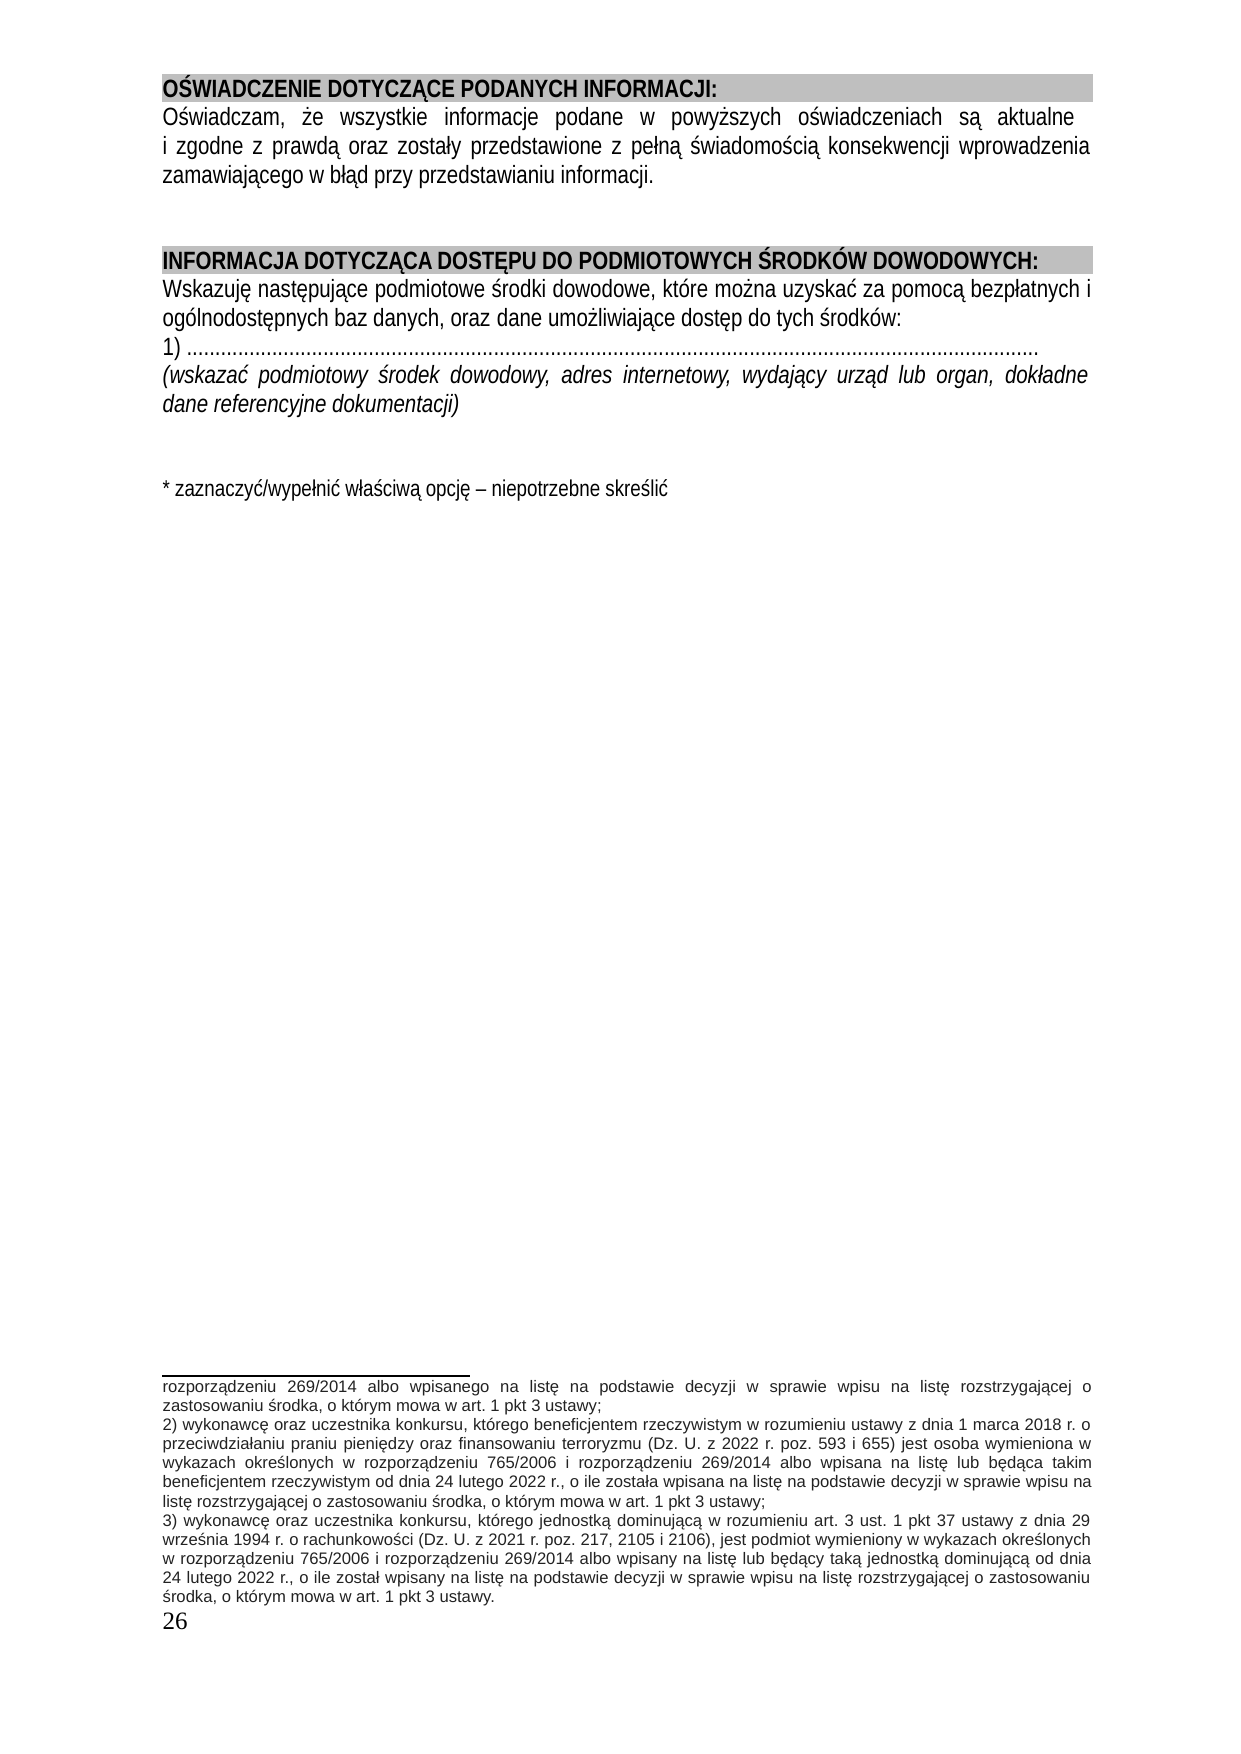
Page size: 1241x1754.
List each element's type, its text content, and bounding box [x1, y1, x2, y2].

text Wskazuję następujące podmiotowe środki dowodowe, które można uzyskać za pomocą bezpłatnych i ogólnodostępnych baz danych, oraz dane umożliwiające dostęp do tych środków: [162, 274, 1093, 332]
list rozporządzeniu 269/2014 albo wpisanego na listę na podstawie decyzji w sprawie wpisu na listę rozstrzygającej o zastosowaniu środka, o którym mowa w art. 1 pkt 3 ustawy; [162, 1376, 1093, 1415]
text INFORMACJA DOTYCZĄCA DOSTĘPU DO PODMIOTOWYCH ŚRODKÓW DOWODOWYCH: [162, 246, 1093, 274]
text 1) ...................................................................................................................................................... [162, 332, 1093, 360]
list 2) wykonawcę oraz uczestnika konkursu, którego beneficjentem rzeczywistym w rozumieniu ustawy z dnia 1 marca 2018 r. o przeciwdziałaniu praniu pieniędzy oraz finansowaniu terroryzmu (Dz. U. z 2022 r. poz. 593 i 655) jest osoba wymieniona w wykazach określonych w rozporządzeniu 765/2006 i rozporządzeniu 269/2014 albo wpisana na listę lub będąca takim beneficjentem rzeczywistym od dnia 24 lutego 2022 r., o ile została wpisana na listę na podstawie decyzji w sprawie wpisu na listę rozstrzygającej o zastosowaniu środka, o którym mowa w art. 1 pkt 3 ustawy; [162, 1415, 1093, 1511]
text Oświadczam, że wszystkie informacje podane w powyższych oświadczeniach są aktualne i zgodne z prawdą oraz zostały przedstawione z pełną świadomością konsekwencji wprowadzenia zamawiającego w błąd przy przedstawianiu informacji. [162, 102, 1093, 188]
list 3) wykonawcę oraz uczestnika konkursu, którego jednostką dominującą w rozumieniu art. 3 ust. 1 pkt 37 ustawy z dnia 29 września 1994 r. o rachunkowości (Dz. U. z 2021 r. poz. 217, 2105 i 2106), jest podmiot wymieniony w wykazach określonych w rozporządzeniu 765/2006 i rozporządzeniu 269/2014 albo wpisany na listę lub będący taką jednostką dominującą od dnia 24 lutego 2022 r., o ile został wpisany na listę na podstawie decyzji w sprawie wpisu na listę rozstrzygającej o zastosowaniu środka, o którym mowa w art. 1 pkt 3 ustawy. [162, 1511, 1093, 1606]
text (wskazać podmiotowy środek dowodowy, adres internetowy, wydający urząd lub organ, dokładne dane referencyjne dokumentacji) [162, 360, 1093, 417]
text OŚWIADCZENIE DOTYCZĄCE PODANYCH INFORMACJI: [162, 74, 1093, 102]
text * zaznaczyć/wypełnić właściwą opcję – niepotrzebne skreślić [162, 475, 1137, 501]
